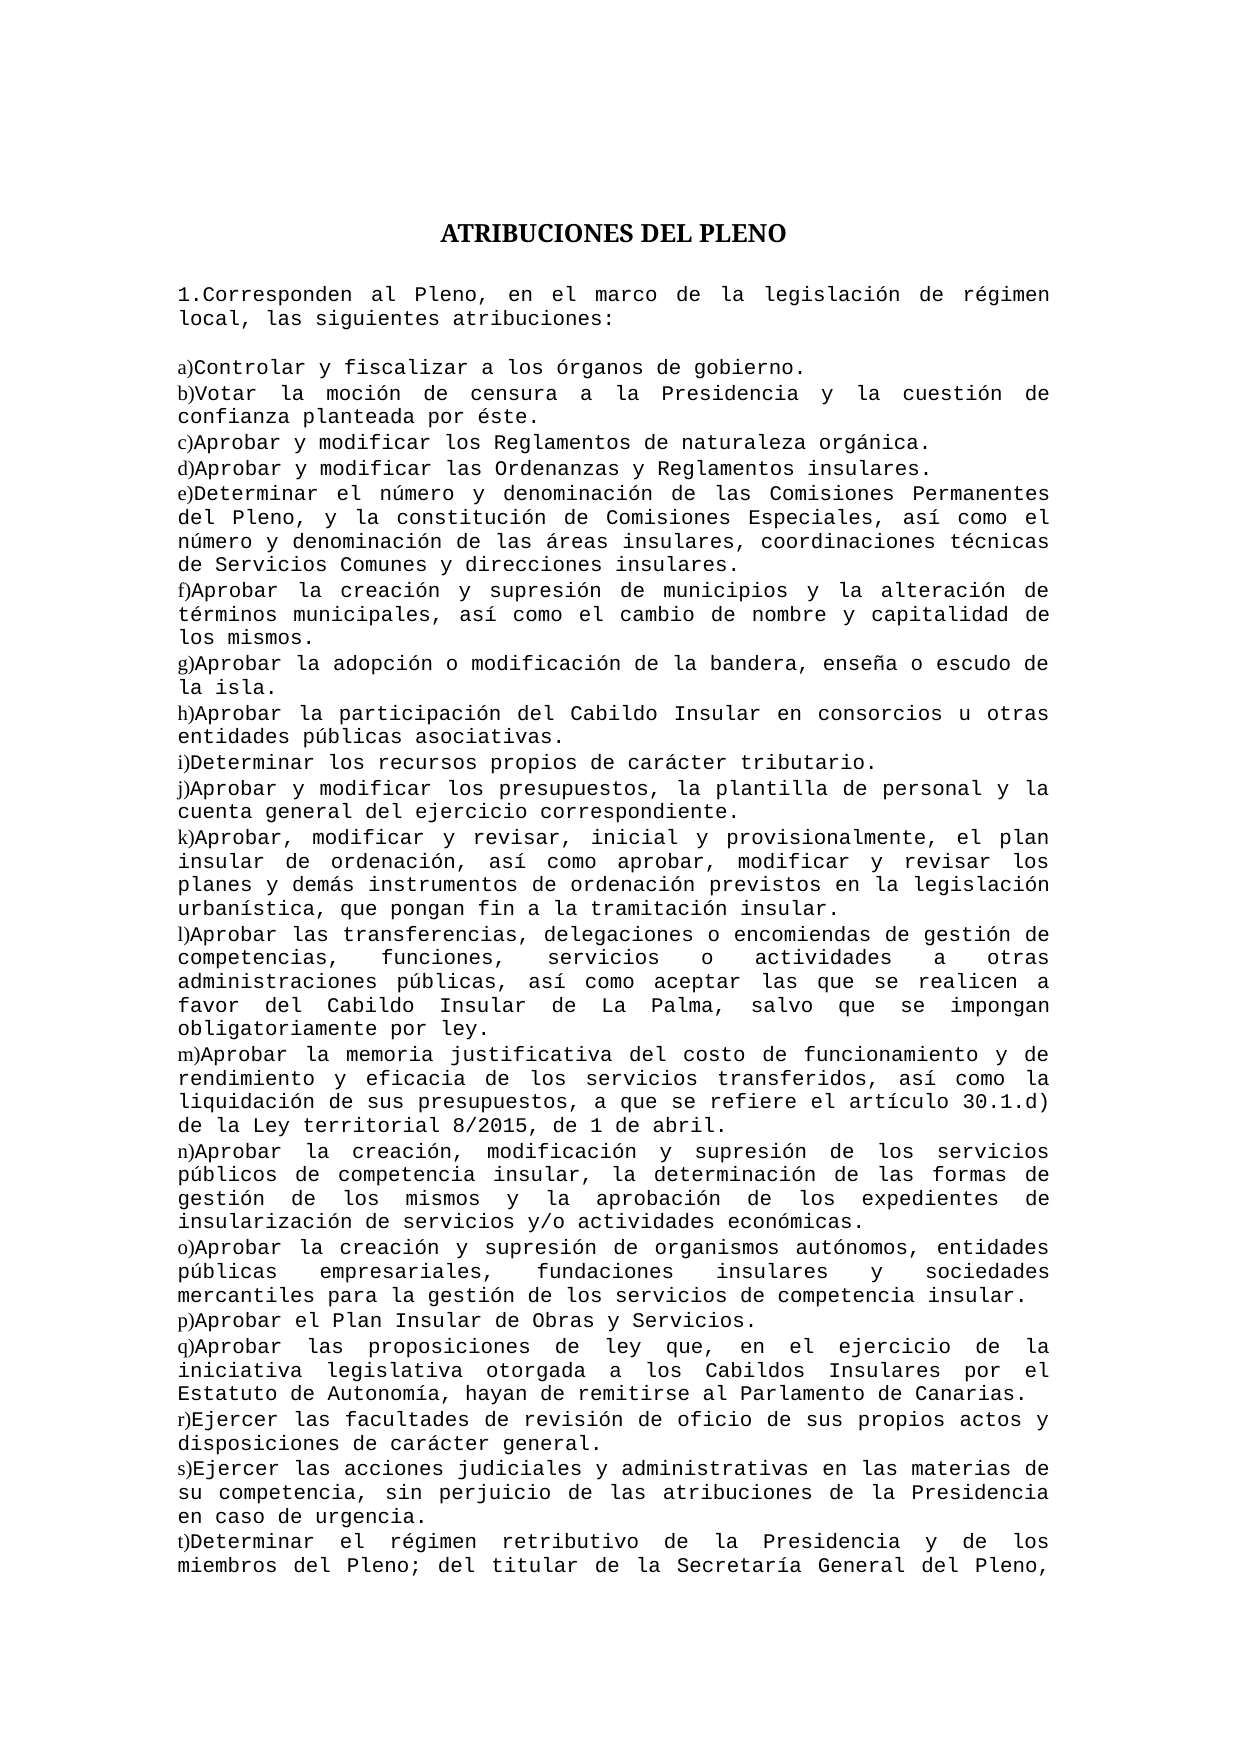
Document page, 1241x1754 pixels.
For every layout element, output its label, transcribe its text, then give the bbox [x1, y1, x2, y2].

list Votar la moción de censura a la Presidencia y la cuestión de confianza planteada por éste. [177, 381, 1050, 430]
list Determinar el número y denominación de las Comisiones Permanentes del Pleno, y la constitución de Comisiones Especiales, así como el número y denominación de las áreas insulares, coordinaciones técnicas de Servicios Comunes y direcciones insulares. [177, 481, 1050, 578]
list Aprobar la creación y supresión de municipios y la alteración de términos municipales, así como el cambio de nombre y capitalidad de los mismos. [177, 578, 1050, 651]
list Aprobar la adopción o modificación de la bandera, enseña o escudo de la isla. [177, 651, 1050, 700]
list Ejercer las acciones judiciales y administrativas en las materias de su competencia, sin perjuicio de las atribuciones de la Presidencia en caso de urgencia. [177, 1456, 1050, 1529]
list Aprobar el Plan Insular de Obras y Servicios. [177, 1308, 1050, 1334]
list Aprobar las proposiciones de ley que, en el ejercicio de la iniciativa legislativa otorgada a los Cabildos Insulares por el Estatuto de Autonomía, hayan de remitirse al Parlamento de Canarias. [177, 1334, 1050, 1407]
list Aprobar y modificar los Reglamentos de naturaleza orgánica. [177, 430, 1050, 456]
list Aprobar la participación del Cabildo Insular en consorcios u otras entidades públicas asociativas. [177, 700, 1050, 750]
list Aprobar las transferencias, delegaciones o encomiendas de gestión de competencias, funciones, servicios o actividades a otras administraciones públicas, así como aceptar las que se realicen a favor del Cabildo Insular de La Palma, salvo que se impongan obligatoriamente por ley. [177, 922, 1050, 1042]
list Determinar los recursos propios de carácter tributario. [177, 750, 1050, 776]
list Aprobar y modificar las Ordenanzas y Reglamentos insulares. [177, 456, 1050, 481]
text ATRIBUCIONES DEL PLENO [177, 216, 1050, 250]
list Ejercer las facultades de revisión de oficio de sus propios actos y disposiciones de carácter general. [177, 1407, 1050, 1456]
list Aprobar la memoria justificativa del costo de funcionamiento y de rendimiento y eficacia de los servicios transferidos, así como la liquidación de sus presupuestos, a que se refiere el artículo 30.1.d) de la Ley territorial 8/2015, de 1 de abril. [177, 1042, 1050, 1138]
list Aprobar y modificar los presupuestos, la plantilla de personal y la cuenta general del ejercicio correspondiente. [177, 776, 1050, 825]
list Corresponden al Pleno, en el marco de la legislación de régimen local, las siguientes atribuciones: [177, 284, 1050, 331]
list Controlar y fiscalizar a los órganos de gobierno. [177, 355, 1050, 381]
list Aprobar la creación y supresión de organismos autónomos, entidades públicas empresariales, fundaciones insulares y sociedades mercantiles para la gestión de los servicios de competencia insular. [177, 1235, 1050, 1308]
list Aprobar la creación, modificación y supresión de los servicios públicos de competencia insular, la determinación de las formas de gestión de los mismos y la aprobación de los expedientes de insularización de servicios y/o actividades económicas. [177, 1138, 1050, 1235]
list Determinar el régimen retributivo de la Presidencia y de los miembros del Pleno; del titular de la Secretaría General del Pleno, [177, 1529, 1050, 1579]
list Aprobar, modificar y revisar, inicial y provisionalmente, el plan insular de ordenación, así como aprobar, modificar y revisar los planes y demás instrumentos de ordenación previstos en la legislación urbanística, que pongan fin a la tramitación insular. [177, 825, 1050, 922]
